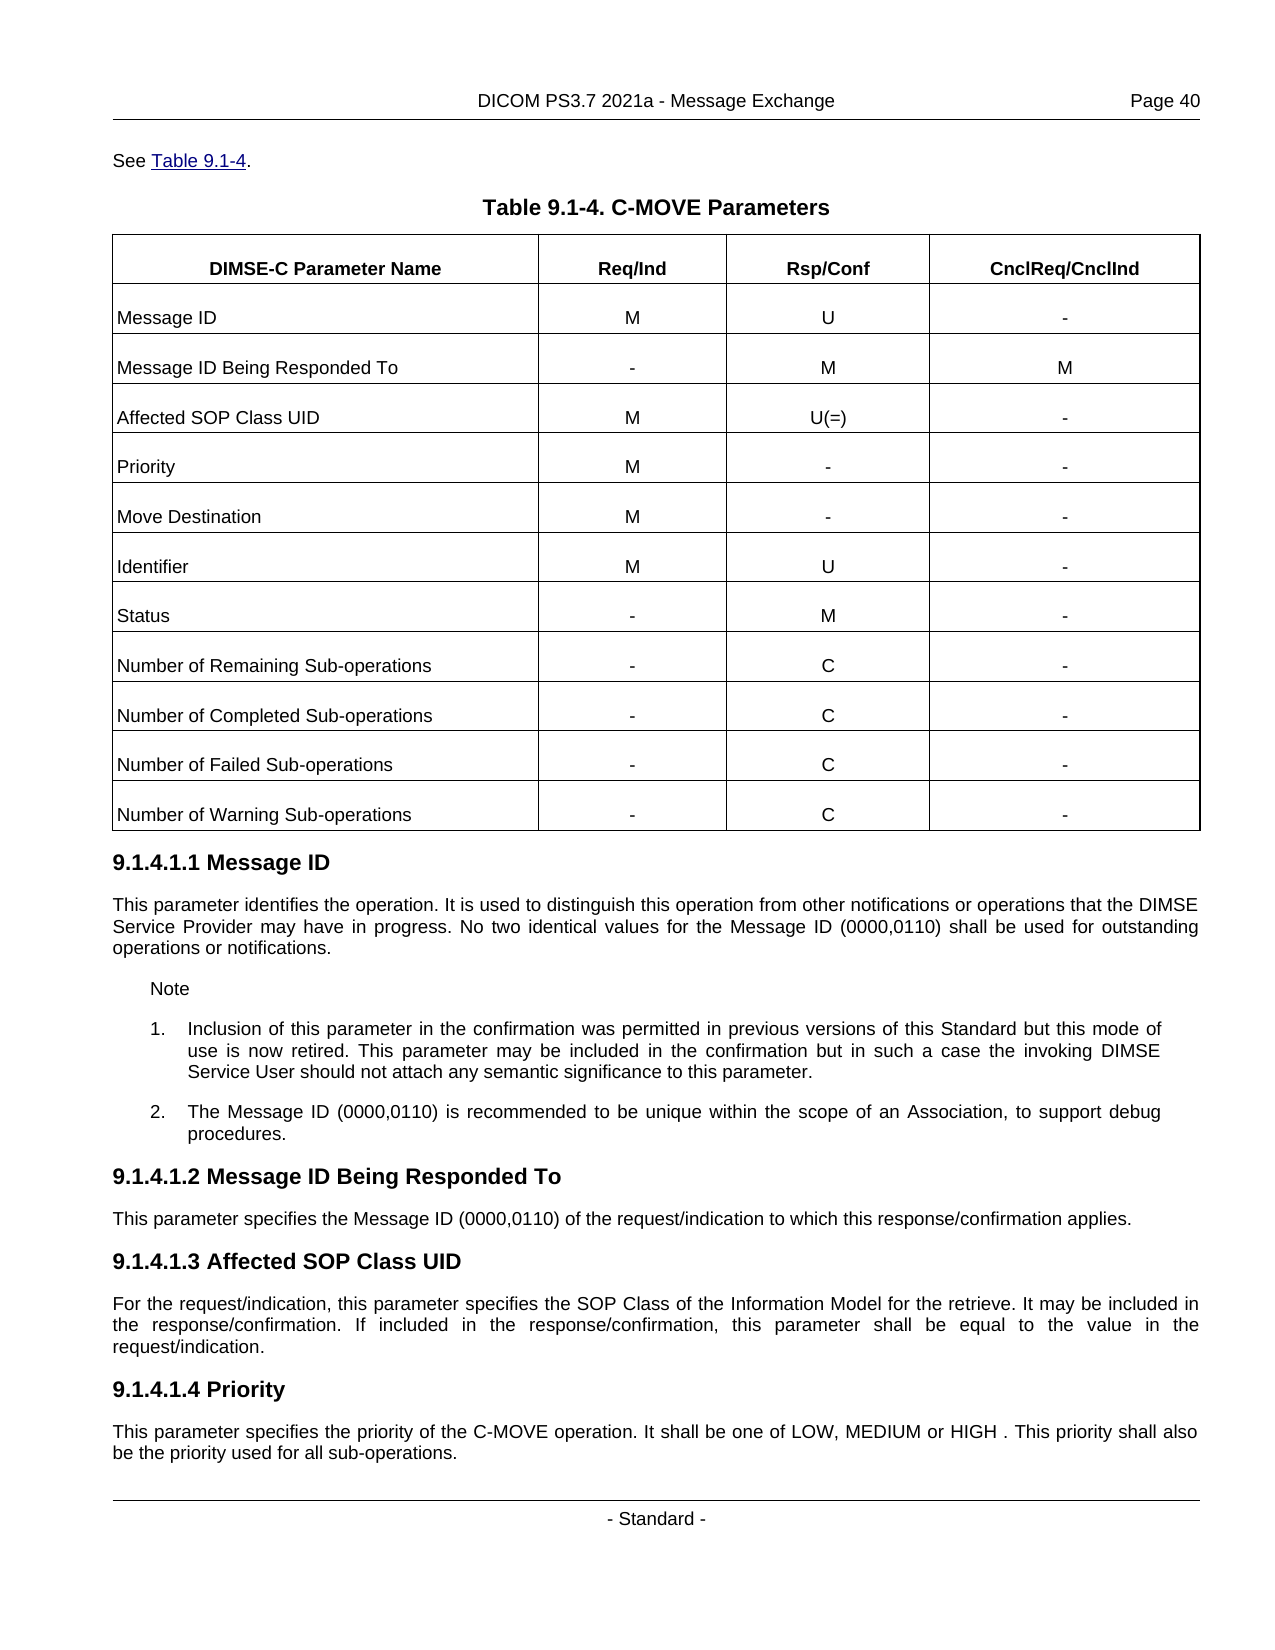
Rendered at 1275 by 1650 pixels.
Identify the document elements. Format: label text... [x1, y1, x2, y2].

text See Table 9.1-4. [112, 150, 1200, 172]
text Table 9.1-4. C-MOVE Parameters [112, 194, 1200, 220]
table_cell C [727, 682, 929, 730]
table_cell M [727, 334, 929, 382]
text This parameter specifies the Message ID (0000,0110) of the request/indication to which this response/confirmation applies. [112, 1208, 1200, 1229]
text This parameter specifies the priority of the C-MOVE operation. It shall be one of LOW, MEDIUM or HIGH . This priority shall also be the priority used for all sub-operations. [112, 1421, 1200, 1464]
table_cell - [930, 284, 1199, 333]
table_cell - [930, 731, 1199, 780]
table_cell M [539, 284, 726, 333]
table_cell U(=) [727, 384, 929, 432]
table_cell Number of Remaining Sub-operations [113, 632, 538, 681]
table_header DIMSE-C Parameter Name [113, 235, 538, 283]
table_cell M [539, 433, 726, 482]
table_cell M [539, 533, 726, 581]
table_cell M [727, 582, 929, 631]
text 2. The Message ID (0000,0110) is recommended to be unique within the scope of an Association, to support debug procedures. [150, 1101, 1162, 1144]
table_cell - [727, 433, 929, 482]
table_cell Number of Warning Sub-operations [113, 781, 538, 830]
table_cell Affected SOP Class UID [113, 384, 538, 432]
table_cell Message ID Being Responded To [113, 334, 538, 382]
table_cell - [930, 582, 1199, 631]
table_cell M [539, 384, 726, 432]
table_cell M [930, 334, 1199, 382]
table_cell Message ID [113, 284, 538, 333]
text 1. Inclusion of this parameter in the confirmation was permitted in previous versions of this Standard but this mode of use is now retired. This parameter may be included in the confirmation but in such a case the invoking DIMSE Service User should not attach any semantic significance to this parameter. [150, 1018, 1162, 1082]
text 9.1.4.1.4 Priority [112, 1376, 1200, 1402]
table_cell M [539, 483, 726, 532]
table_header CnclReq/CnclInd [930, 235, 1199, 283]
table_header Req/Ind [539, 235, 726, 283]
table_cell Priority [113, 433, 538, 482]
text This parameter identifies the operation. It is used to distinguish this operation from other notifications or operations that the DIMSE Service Provider may have in progress. No two identical values for the Message ID (0000,0110) shall be used for outstanding operations or notifications. [112, 894, 1200, 959]
table_cell - [930, 682, 1199, 730]
table_cell Move Destination [113, 483, 538, 532]
table_cell - [539, 582, 726, 631]
table_cell - [930, 781, 1199, 830]
table_cell C [727, 731, 929, 780]
table_cell Number of Failed Sub-operations [113, 731, 538, 780]
table_cell - [539, 781, 726, 830]
table_cell - [930, 483, 1199, 532]
text 9.1.4.1.2 Message ID Being Responded To [112, 1163, 1200, 1189]
table_cell - [930, 632, 1199, 681]
text Note [150, 977, 1162, 999]
table_cell - [539, 632, 726, 681]
table_cell C [727, 781, 929, 830]
table_header Rsp/Conf [727, 235, 929, 283]
table_cell - [539, 334, 726, 382]
table_cell Number of Completed Sub-operations [113, 682, 538, 730]
table_cell - [539, 731, 726, 780]
table_cell - [930, 384, 1199, 432]
table_cell Identifier [113, 533, 538, 581]
text 9.1.4.1.3 Affected SOP Class UID [112, 1248, 1200, 1274]
table_cell U [727, 284, 929, 333]
table_cell U [727, 533, 929, 581]
text For the request/indication, this parameter specifies the SOP Class of the Information Model for the retrieve. It may be included in the response/confirmation. If included in the response/confirmation, this parameter shall be equal to the value in the request/indication. [112, 1293, 1200, 1357]
table_cell - [727, 483, 929, 532]
table_cell Status [113, 582, 538, 631]
table_cell - [930, 433, 1199, 482]
table_cell - [539, 682, 726, 730]
text 9.1.4.1.1 Message ID [112, 849, 1200, 875]
table_cell C [727, 632, 929, 681]
table_cell - [930, 533, 1199, 581]
